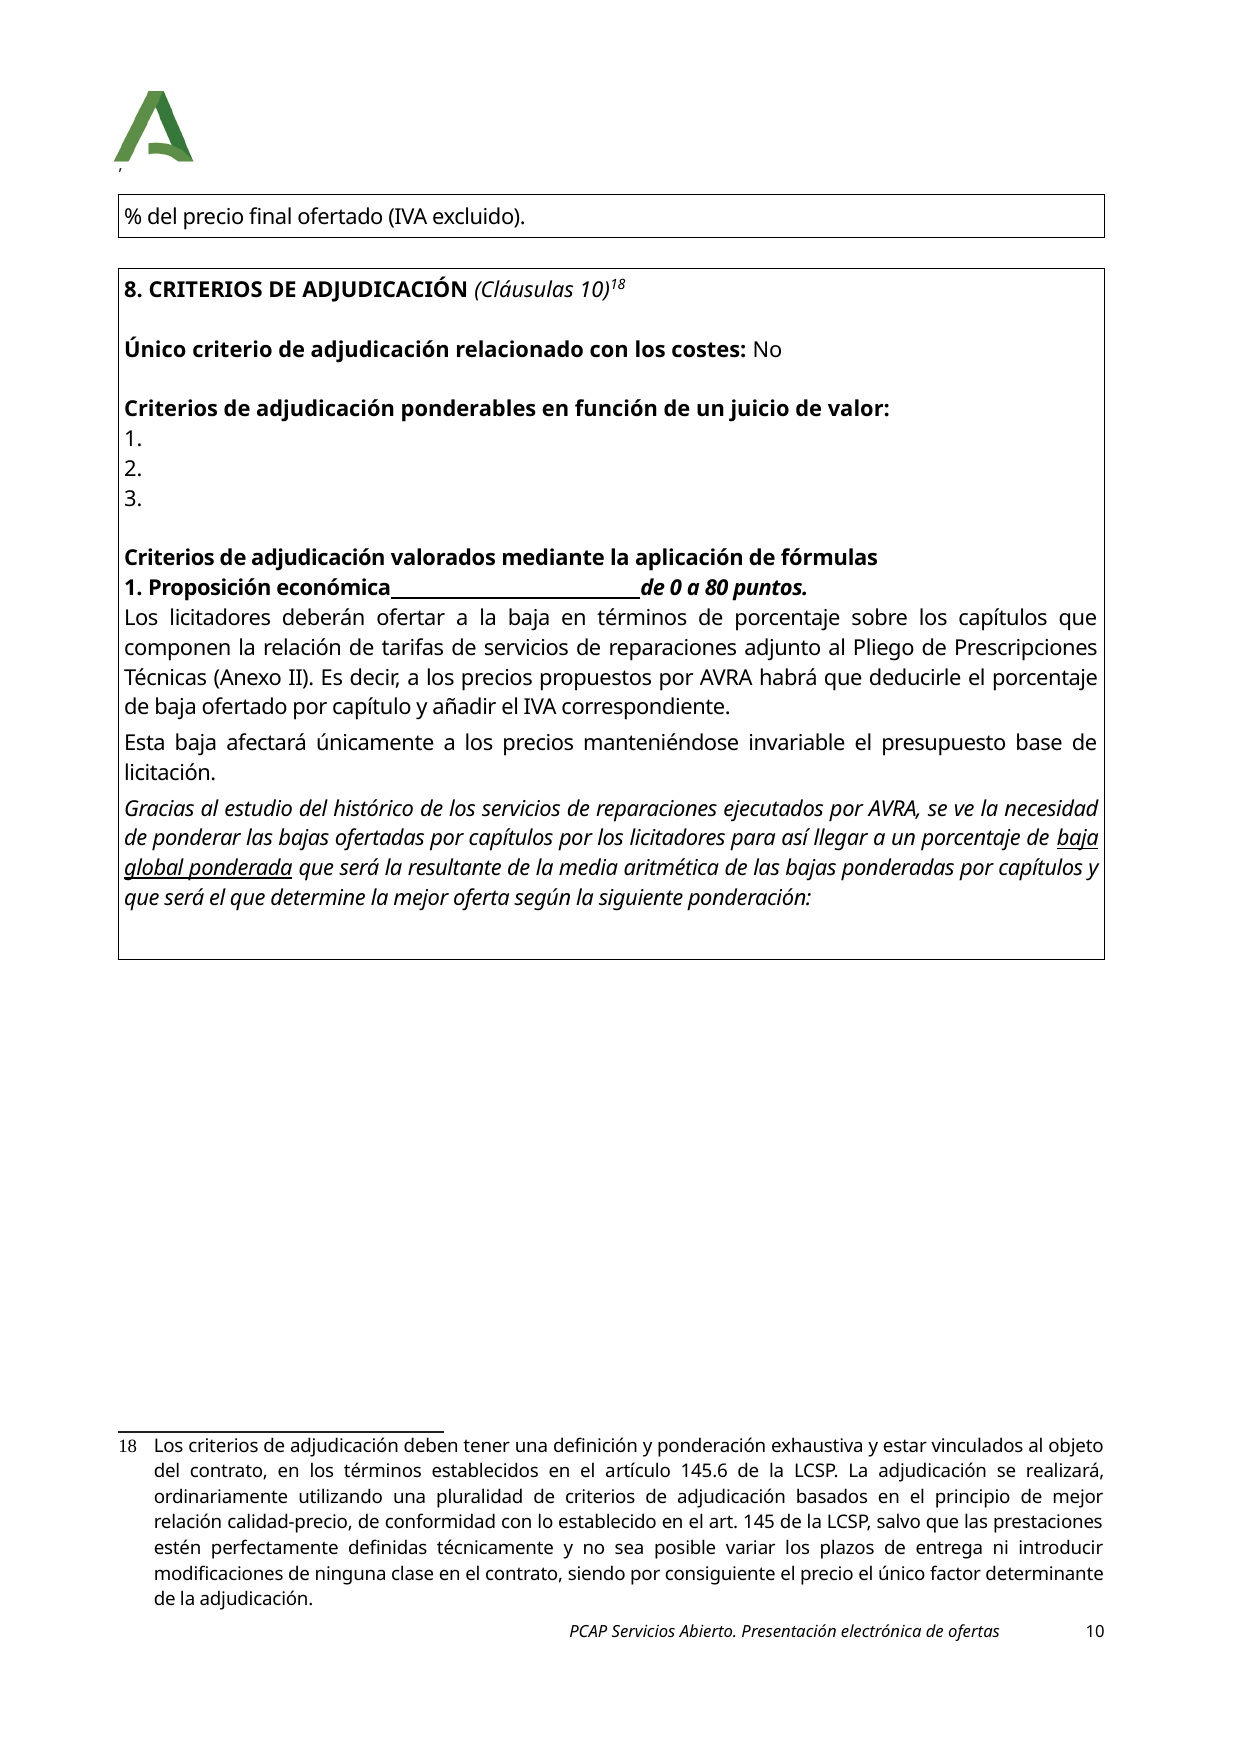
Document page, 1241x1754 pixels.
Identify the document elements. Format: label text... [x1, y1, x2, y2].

table_header 8. CRITERIOS DE ADJUDICACIÓN (Cláusulas 10) Único criterio de adjudicación relacionado con los costes: No Criterios de adjudicación ponderables en función de un juicio de valor: 1. 2. 3. Criterios de adjudicación valorados mediante la aplicación de fórmulas 1. Proposición económica de 0 a 80 puntos. Los licitadores deberán ofertar a la baja en términos de porcentaje sobre los capítulos que componen la relación de tarifas de servicios de reparaciones adjunto al Pliego de Prescripciones Técnicas (Anexo II). Es decir, a los precios propuestos por AVRA habrá que deducirle el porcentaje de baja ofertado por capítulo y añadir el IVA correspondiente. Esta baja afectará únicamente a los precios manteniéndose invariable el presupuesto base de licitación. Gracias al estudio del histórico de los servicios de reparaciones ejecutados por AVRA, se ve la necesidad de ponderar las bajas ofertadas por capítulos por los licitadores para así llegar a un porcentaje de baja global ponderada que será la resultante de la media aritmética de las bajas ponderadas por capítulos y que será el que determine la mejor oferta según la siguiente ponderación: [119, 269, 1104, 959]
table_header % del precio final ofertado (IVA excluido). [119, 195, 1104, 237]
picture [109, 86, 198, 166]
